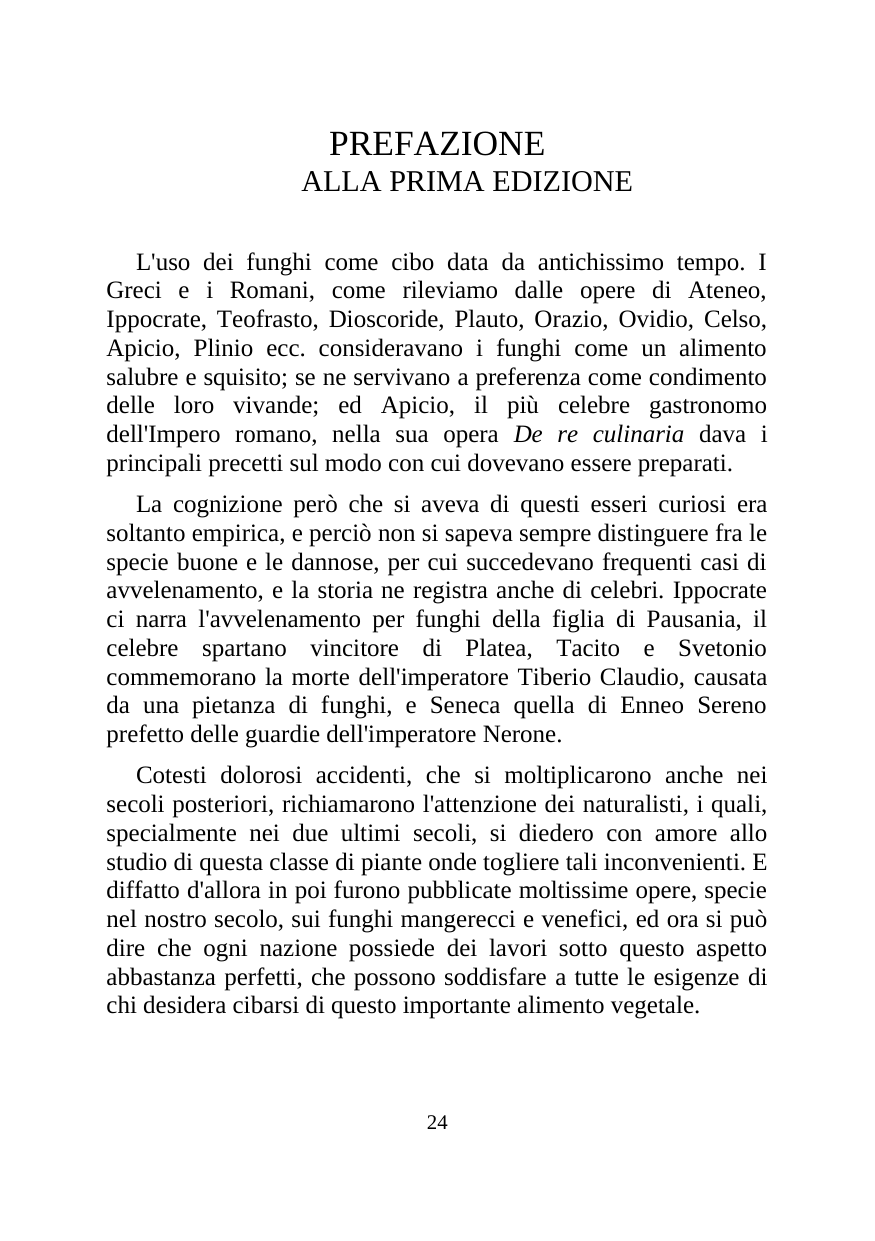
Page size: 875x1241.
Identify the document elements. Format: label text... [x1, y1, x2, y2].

text L'uso dei funghi come cibo data da antichissimo tempo. I Greci e i Romani, come rileviamo dalle opere di Ateneo, Ippocrate, Teofrasto, Dioscoride, Plauto, Orazio, Ovidio, Celso, Apicio, Plinio ecc. consideravano i funghi come un alimento salubre e squisito; se ne servivano a preferenza come condimento delle loro vivande; ed Apicio, il più celebre gastronomo dell'Impero romano, nella sua opera De re culinaria dava i principali precetti sul modo con cui dovevano essere preparati. [106, 247, 768, 477]
text La cognizione però che si aveva di questi esseri curiosi era soltanto empirica, e perciò non si sapeva sempre distinguere fra le specie buone e le dannose, per cui succedevano frequenti casi di avvelenamento, e la storia ne registra anche di celebri. Ippocrate ci narra l'avvelenamento per funghi della figlia di Pausania, il celebre spartano vincitore di Platea, Tacito e Svetonio commemorano la morte dell'imperatore Tiberio Claudio, causata da una pietanza di funghi, e Seneca quella di Enneo Sereno prefetto delle guardie dell'imperatore Nerone. [106, 489, 768, 748]
subtitle PREFAZIONE ALLA PRIMA EDIZIONE [106, 122, 768, 198]
text Cotesti dolorosi accidenti, che si moltiplicarono anche nei secoli posteriori, richiamarono l'attenzione dei naturalisti, i quali, specialmente nei due ultimi secoli, si diedero con amore allo studio di questa classe di piante onde togliere tali inconvenienti. E diffatto d'allora in poi furono pubblicate moltissime opere, specie nel nostro secolo, sui funghi mangerecci e venefici, ed ora si può dire che ogni nazione possiede dei lavori sotto questo aspetto abbastanza perfetti, che possono soddisfare a tutte le esigenze di chi desidera cibarsi di questo importante alimento vegetale. [106, 761, 768, 1019]
